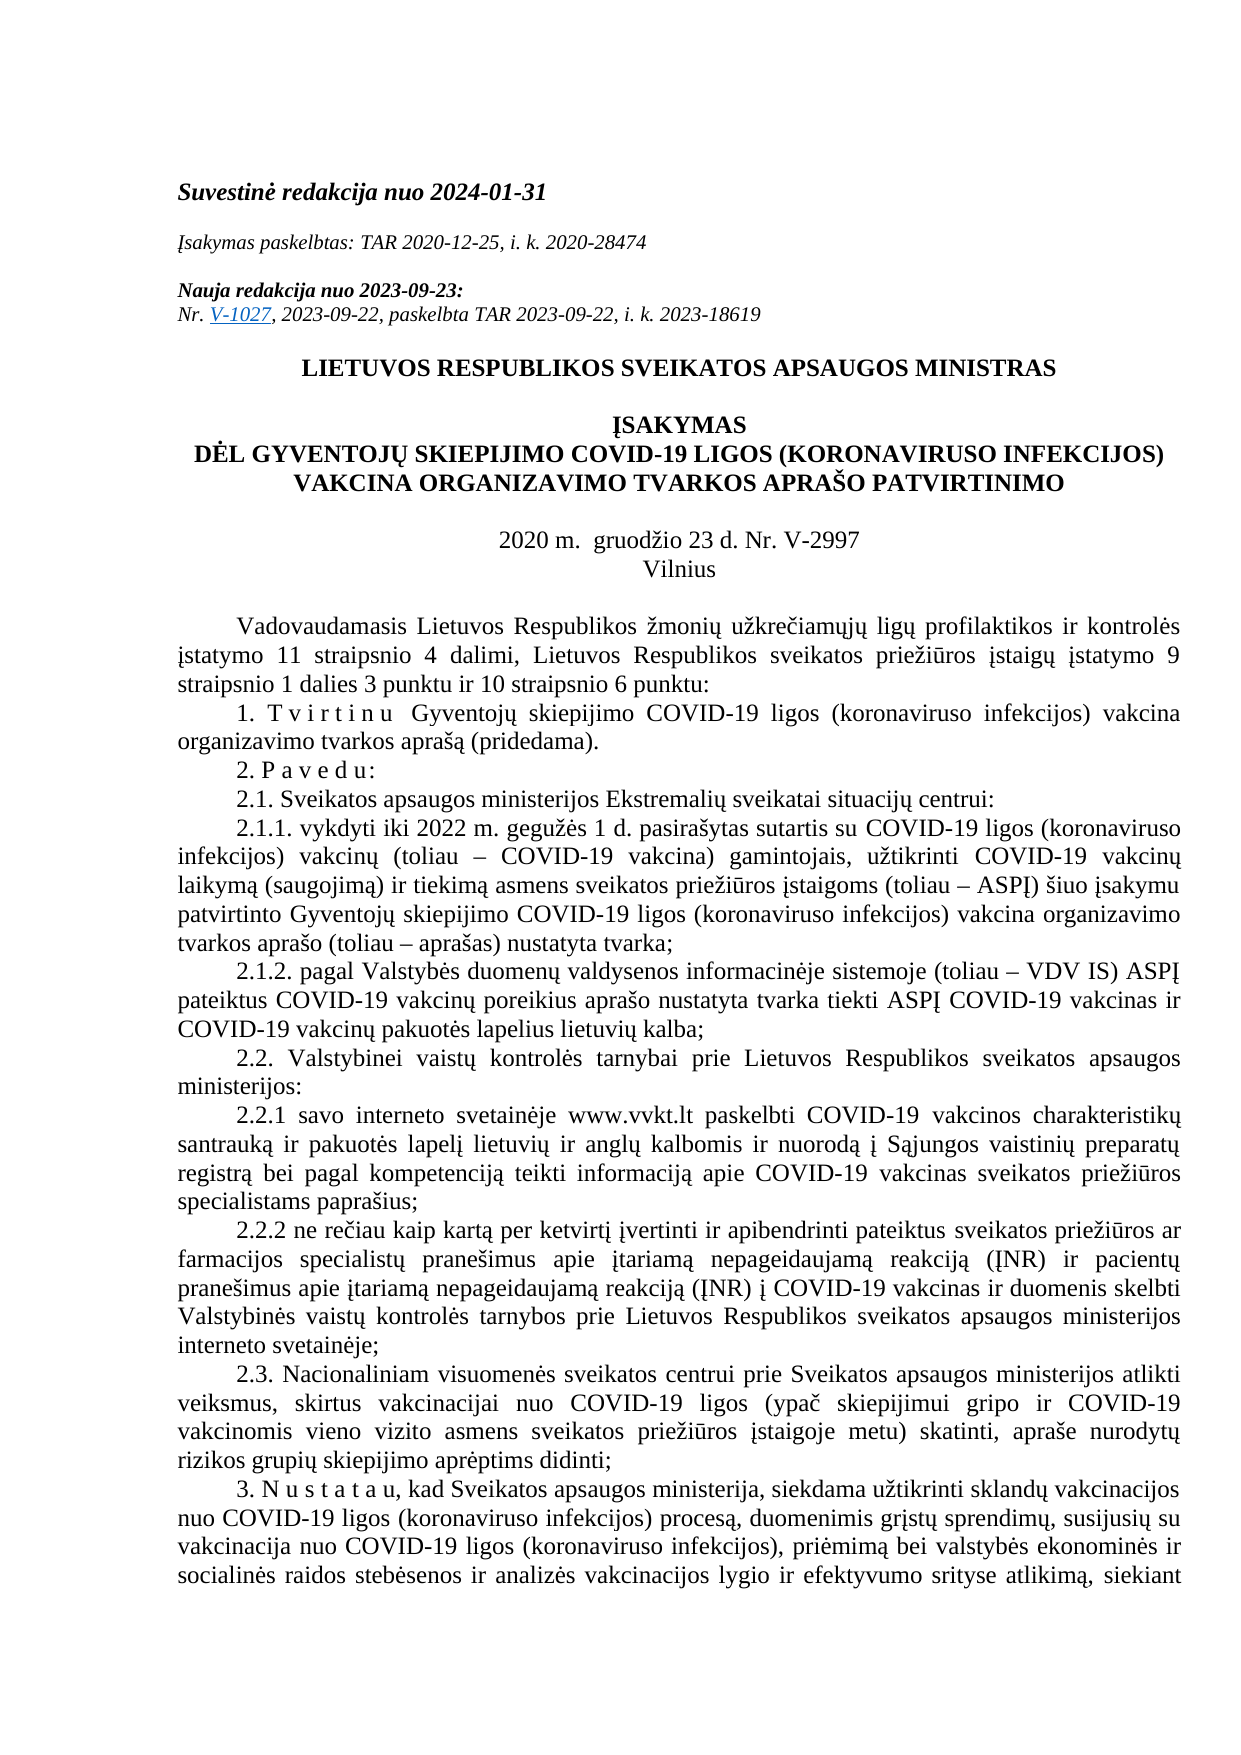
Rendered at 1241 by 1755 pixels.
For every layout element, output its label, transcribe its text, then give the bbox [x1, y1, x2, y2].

text ĮSAKYMAS [177, 410, 1181, 439]
text 2.1.2. pagal Valstybės duomenų valdysenos informacinėje sistemoje (toliau – VDV IS) ASPĮ pateiktus COVID-19 vakcinų poreikius aprašo nustatyta tvarka tiekti ASPĮ COVID-19 vakcinas ir COVID-19 vakcinų pakuotės lapelius lietuvių kalba; [177, 956, 1181, 1043]
text Nauja redakcija nuo 2023-09-23: [177, 278, 1181, 302]
text Įsakymas paskelbtas: TAR 2020-12-25, i. k. 2020-28474 [177, 230, 1181, 254]
text 3. N u s t a t a u, kad Sveikatos apsaugos ministerija, siekdama užtikrinti sklandų vakcinacijos nuo COVID-19 ligos (koronaviruso infekcijos) procesą, duomenimis grįstų sprendimų, susijusių su vakcinacija nuo COVID-19 ligos (koronaviruso infekcijos), priėmimą bei valstybės ekonominės ir socialinės raidos stebėsenos ir analizės vakcinacijos lygio ir efektyvumo srityse atlikimą, siekiant [177, 1474, 1181, 1589]
text 2.1. Sveikatos apsaugos ministerijos Ekstremalių sveikatai situacijų centrui: [177, 784, 1181, 813]
text 2.2.2 ne rečiau kaip kartą per ketvirtį įvertinti ir apibendrinti pateiktus sveikatos priežiūros ar farmacijos specialistų pranešimus apie įtariamą nepageidaujamą reakciją (ĮNR) ir pacientų pranešimus apie įtariamą nepageidaujamą reakciją (ĮNR) į COVID-19 vakcinas ir duomenis skelbti Valstybinės vaistų kontrolės tarnybos prie Lietuvos Respublikos sveikatos apsaugos ministerijos interneto svetainėje; [177, 1215, 1181, 1359]
text 2. Pavedu: [177, 755, 1181, 784]
text Vadovaudamasis Lietuvos Respublikos žmonių užkrečiamųjų ligų profilaktikos ir kontrolės įstatymo 11 straipsnio 4 dalimi, Lietuvos Respublikos sveikatos priežiūros įstaigų įstatymo 9 straipsnio 1 dalies 3 punktu ir 10 straipsnio 6 punktu: [177, 611, 1181, 698]
text 2.1.1. vykdyti iki 2022 m. gegužės 1 d. pasirašytas sutartis su COVID-19 ligos (koronaviruso infekcijos) vakcinų (toliau – COVID-19 vakcina) gamintojais, užtikrinti COVID-19 vakcinų laikymą (saugojimą) ir tiekimą asmens sveikatos priežiūros įstaigoms (toliau – ASPĮ) šiuo įsakymu patvirtinto Gyventojų skiepijimo COVID-19 ligos (koronaviruso infekcijos) vakcina organizavimo tvarkos aprašo (toliau – aprašas) nustatyta tvarka; [177, 813, 1181, 956]
text Nr. V-1027, 2023-09-22, paskelbta TAR 2023-09-22, i. k. 2023-18619 [177, 302, 1181, 326]
text 1. Tvirtinu Gyventojų skiepijimo COVID-19 ligos (koronaviruso infekcijos) vakcina organizavimo tvarkos aprašą (pridedama). [177, 698, 1181, 755]
text Suvestinė redakcija nuo 2024-01-31 [177, 177, 1181, 206]
text 2020 m. gruodžio 23 d. Nr. V-2997 Vilnius [177, 525, 1181, 583]
text LIETUVOS RESPUBLIKOS SVEIKATOS APSAUGOS MINISTRAS [177, 353, 1181, 381]
text 2.3. Nacionaliniam visuomenės sveikatos centrui prie Sveikatos apsaugos ministerijos atlikti veiksmus, skirtus vakcinacijai nuo COVID-19 ligos (ypač skiepijimui gripo ir COVID-19 vakcinomis vieno vizito asmens sveikatos priežiūros įstaigoje metu) skatinti, apraše nurodytų rizikos grupių skiepijimo aprėptims didinti; [177, 1359, 1181, 1474]
text 2.2.1 savo interneto svetainėje www.vvkt.lt paskelbti COVID-19 vakcinos charakteristikų santrauką ir pakuotės lapelį lietuvių ir anglų kalbomis ir nuorodą į Sąjungos vaistinių preparatų registrą bei pagal kompetenciją teikti informaciją apie COVID-19 vakcinas sveikatos priežiūros specialistams paprašius; [177, 1100, 1181, 1215]
text 2.2. Valstybinei vaistų kontrolės tarnybai prie Lietuvos Respublikos sveikatos apsaugos ministerijos: [177, 1043, 1181, 1100]
text DĖL GYVENTOJŲ SKIEPIJIMO COVID-19 LIGOS (KORONAVIRUSO INFEKCIJOS) VAKCINA ORGANIZAVIMO TVARKOS APRAŠO PATVIRTINIMO [177, 439, 1181, 496]
